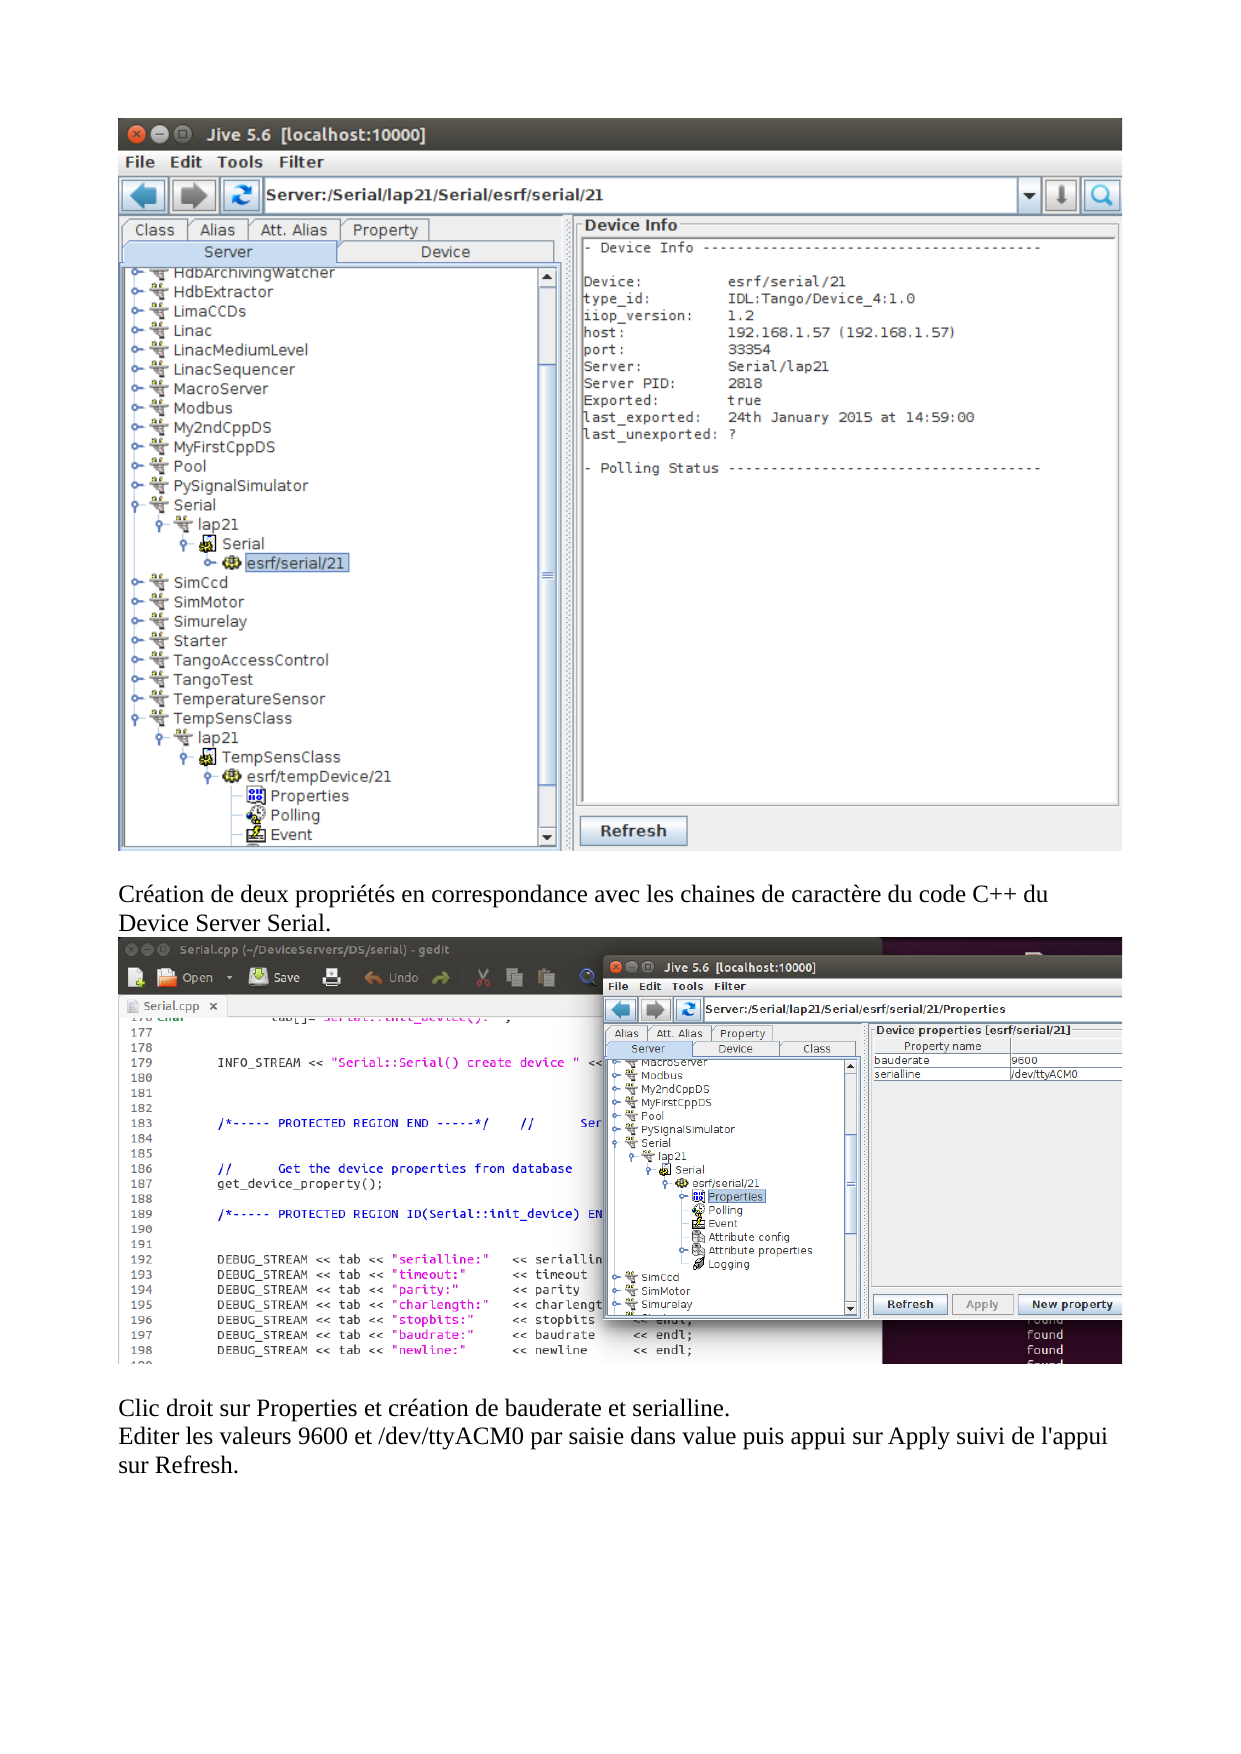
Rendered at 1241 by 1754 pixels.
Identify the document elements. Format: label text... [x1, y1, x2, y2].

picture [118, 118, 1123, 851]
text Editer les valeurs 9600 et /dev/ttyACM0 par saisie dans value puis appui sur Apply suivi de l'appui sur Refresh. [118, 1421, 1122, 1479]
text Création de deux propriétés en correspondance avec les chaines de caractère du code C++ du Device Server Serial. [118, 879, 1122, 937]
text Clic droit sur Properties et création de bauderate et serialline. [118, 1393, 1122, 1421]
picture [118, 937, 1123, 1364]
